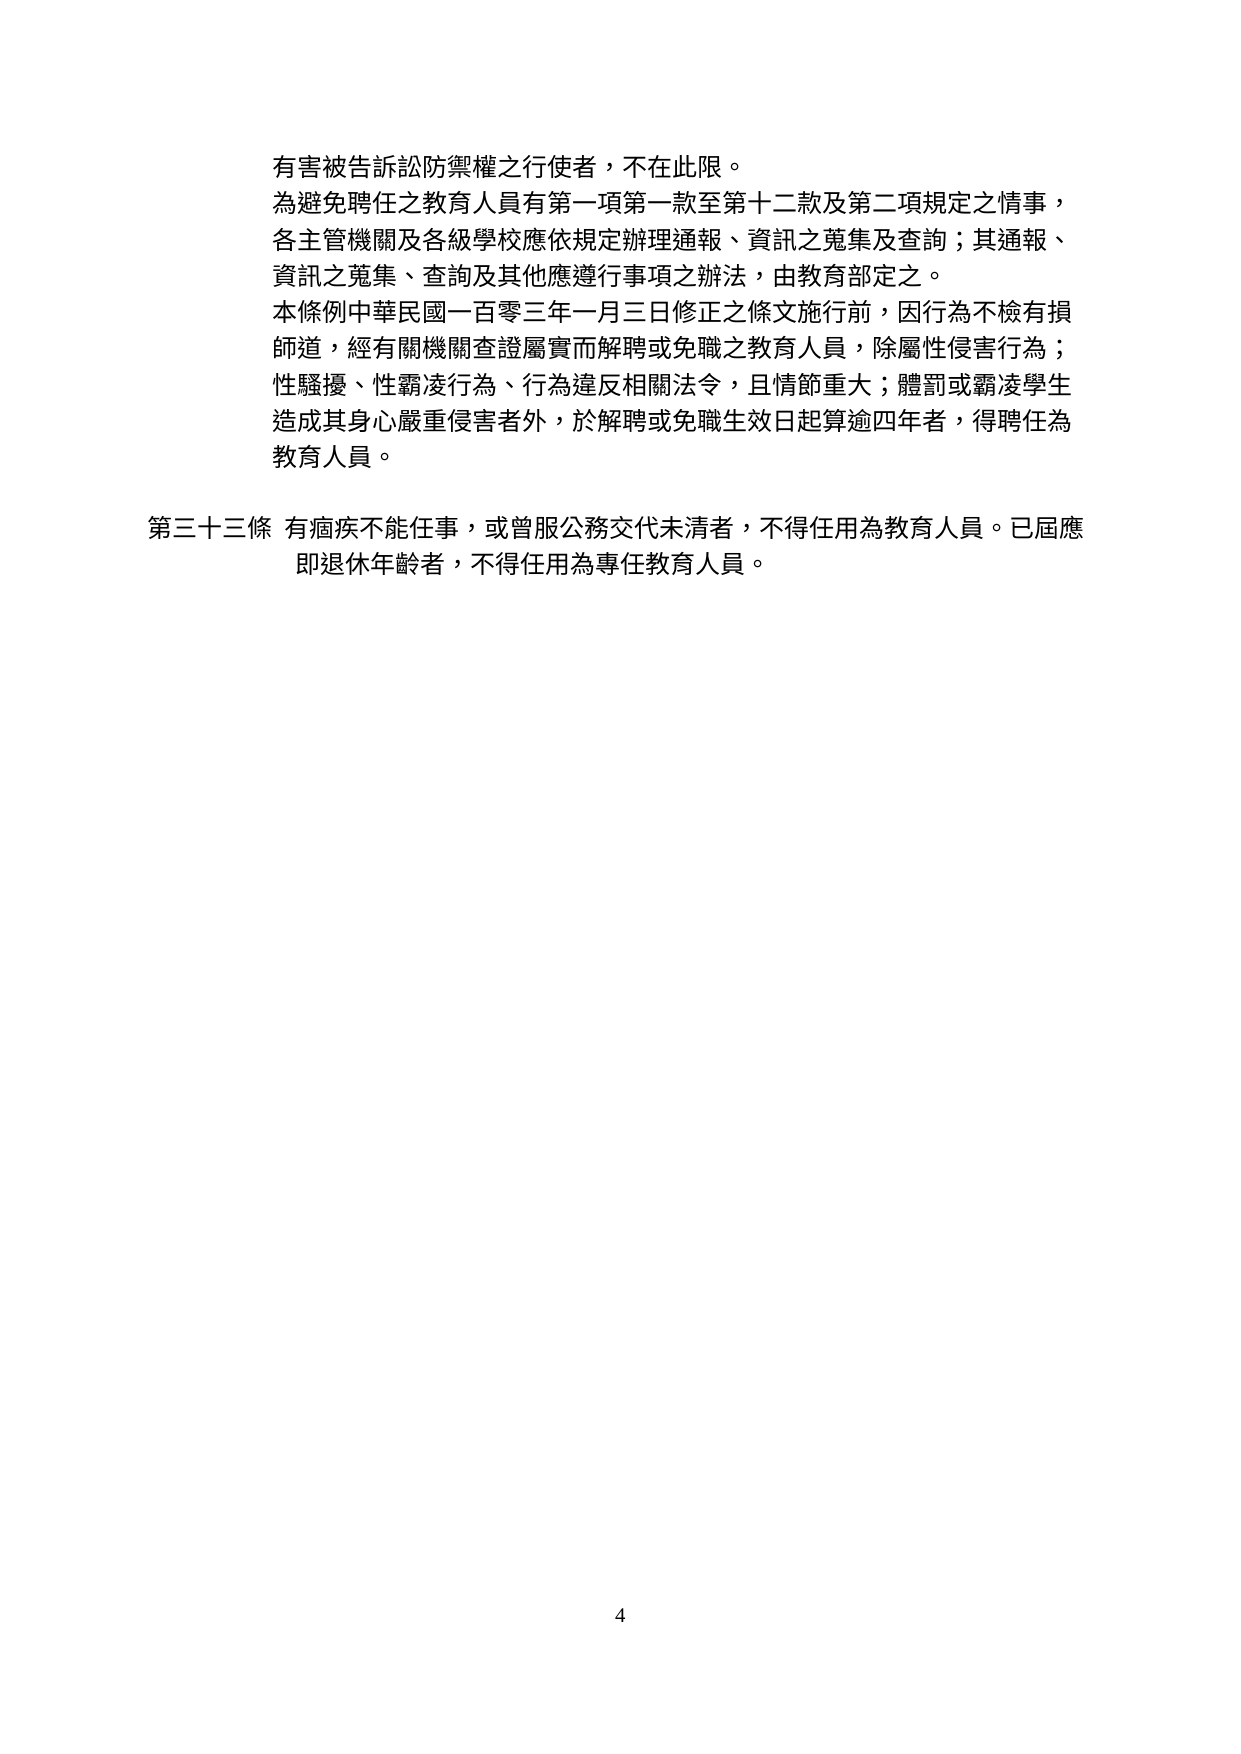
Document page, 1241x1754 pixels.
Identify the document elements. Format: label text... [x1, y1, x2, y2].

text 第三十三條 有痼疾不能任事，或曾服公務交代未清者，不得任用為教育人員。已屆應 [148, 508, 1092, 544]
text 為避免聘任之教育人員有第一項第一款至第十二款及第二項規定之情事， [273, 184, 1092, 220]
text 本條例中華民國一百零三年一月三日修正之條文施行前，因行為不檢有損 [273, 293, 1092, 329]
text 師道，經有關機關查證屬實而解聘或免職之教育人員，除屬性侵害行為； [273, 329, 1092, 365]
text 造成其身心嚴重侵害者外，於解聘或免職生效日起算逾四年者，得聘任為 [273, 401, 1092, 438]
text 各主管機關及各級學校應依規定辦理通報、資訊之蒐集及查詢；其通報、 [273, 220, 1092, 256]
text 性騷擾、性霸凌行為、行為違反相關法令，且情節重大；體罰或霸凌學生 [273, 365, 1092, 401]
text 即退休年齡者，不得任用為專任教育人員。 [295, 544, 1092, 581]
text 有害被告訴訟防禦權之行使者，不在此限。 [273, 148, 1092, 184]
text 資訊之蒐集、查詢及其他應遵行事項之辦法，由教育部定之。 [273, 256, 1092, 293]
text 教育人員。 [273, 438, 1092, 474]
